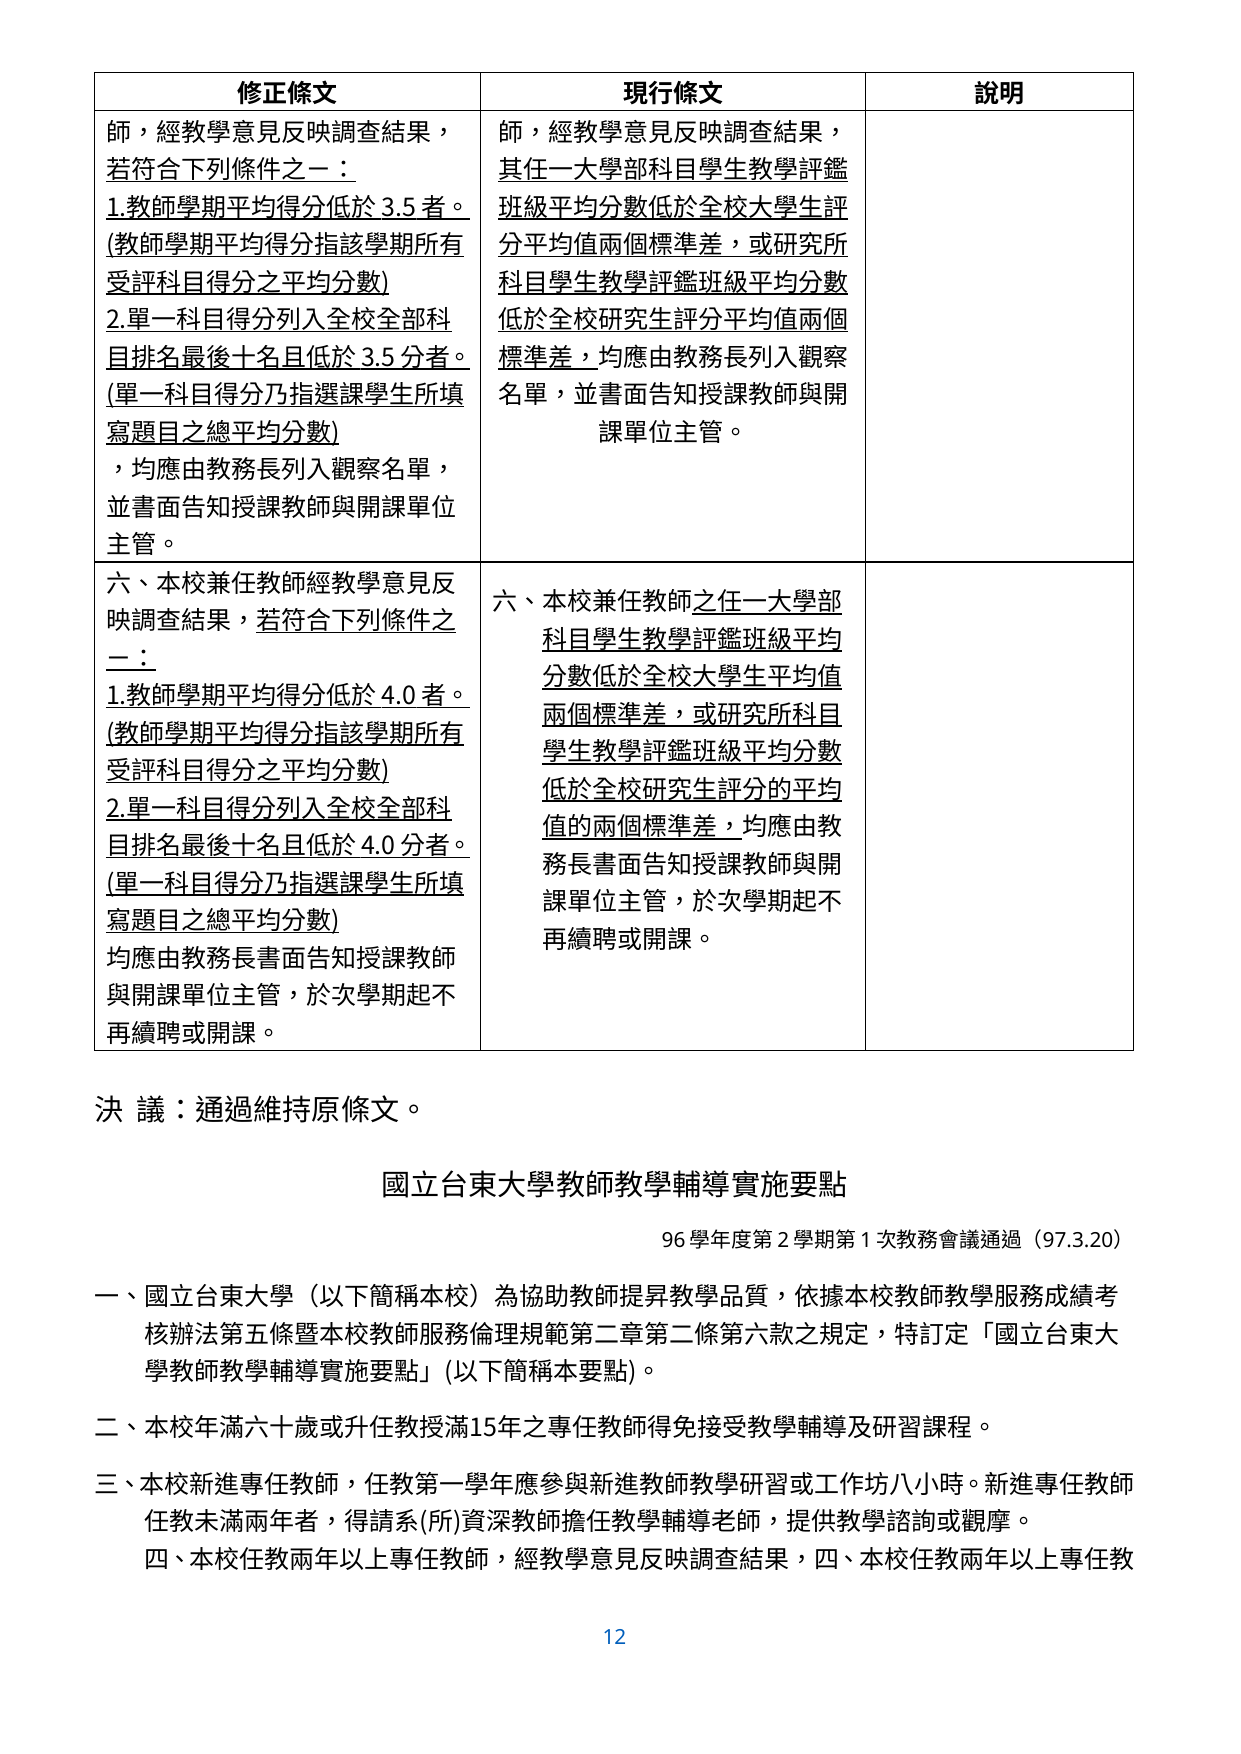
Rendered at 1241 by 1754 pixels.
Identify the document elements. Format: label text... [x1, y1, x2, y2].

text 二、本校年滿六十歲或升任教授滿15年之專任教師得免接受教學輔導及研習課程。 [94, 1407, 1134, 1445]
text 三、本校新進專任教師，任教第一學年應參與新進教師教學研習或工作坊八小時。新進專任教師任教未滿兩年者，得請系(所)資深教師擔任教學輔導老師，提供教學諮詢或觀摩。 [94, 1463, 1134, 1538]
table_header 說明 [866, 73, 1133, 110]
table_cell 師，經教學意見反映調查結果，其任一大學部科目學生教學評鑑班級平均分數低於全校大學生評分平均值兩個標準差，或研究所科目學生教學評鑑班級平均分數低於全校研究生評分平均值兩個標準差，均應由教務長列入觀察名單，並書面告知授課教師與開課單位主管。 [481, 111, 865, 561]
table_cell 師，經教學意見反映調查結果，若符合下列條件之ㄧ： 1.教師學期平均得分低於3.5者。(教師學期平均得分指該學期所有受評科目得分之平均分數) 2.單一科目得分列入全校全部科目排名最後十名且低於3.5分者。(單一科目得分乃指選課學生所填寫題目之總平均分數) ，均應由教務長列入觀察名單，並書面告知授課教師與開課單位主管。 [95, 111, 480, 561]
table_header 現行條文 [481, 73, 865, 110]
table_cell [866, 111, 1133, 561]
text 決 議：通過維持原條文。 [94, 1070, 1134, 1145]
text 四、本校任教兩年以上專任教師，經教學意見反映調查結果，四、本校任教兩年以上專任教師，經教學意見反映調查結果，其任一大學部科目學生教學評鑑班級平均分數低於全校大學生評分平均值兩個標準差，或研究所科目學生教學評鑑班級平均分數低於全校研究生評分平均值兩個標準差，均應由教務長列入觀察名單，並書面告知授課教師與開課單位主管。 [144, 1538, 1134, 1576]
table_header 修正條文 [95, 73, 480, 110]
table_cell 六、本校兼任教師之任一大學部科目學生教學評鑑班級平均分數低於全校大學生平均值兩個標準差，或研究所科目學生教學評鑑班級平均分數低於全校研究生評分的平均值的兩個標準差，均應由教務長書面告知授課教師與開課單位主管，於次學期起不再續聘或開課。 [481, 563, 865, 1050]
table_cell [866, 563, 1133, 1050]
text 國立台東大學教師教學輔導實施要點 [94, 1145, 1134, 1220]
text 一、國立台東大學（以下簡稱本校）為協助教師提昇教學品質，依據本校教師教學服務成績考核辦法第五條暨本校教師服務倫理規範第二章第二條第六款之規定，特訂定「國立台東大學教師教學輔導實施要點」(以下簡稱本要點)。 [94, 1276, 1134, 1388]
table_cell 六、本校兼任教師經教學意見反映調查結果，若符合下列條件之ㄧ： 1.教師學期平均得分低於4.0者。(教師學期平均得分指該學期所有受評科目得分之平均分數) 2.單一科目得分列入全校全部科目排名最後十名且低於4.0分者。(單一科目得分乃指選課學生所填寫題目之總平均分數) 均應由教務長書面告知授課教師與開課單位主管，於次學期起不再續聘或開課。 [95, 563, 480, 1050]
text 96學年度第2學期第1次教務會議通過（97.3.20） [94, 1220, 1134, 1257]
